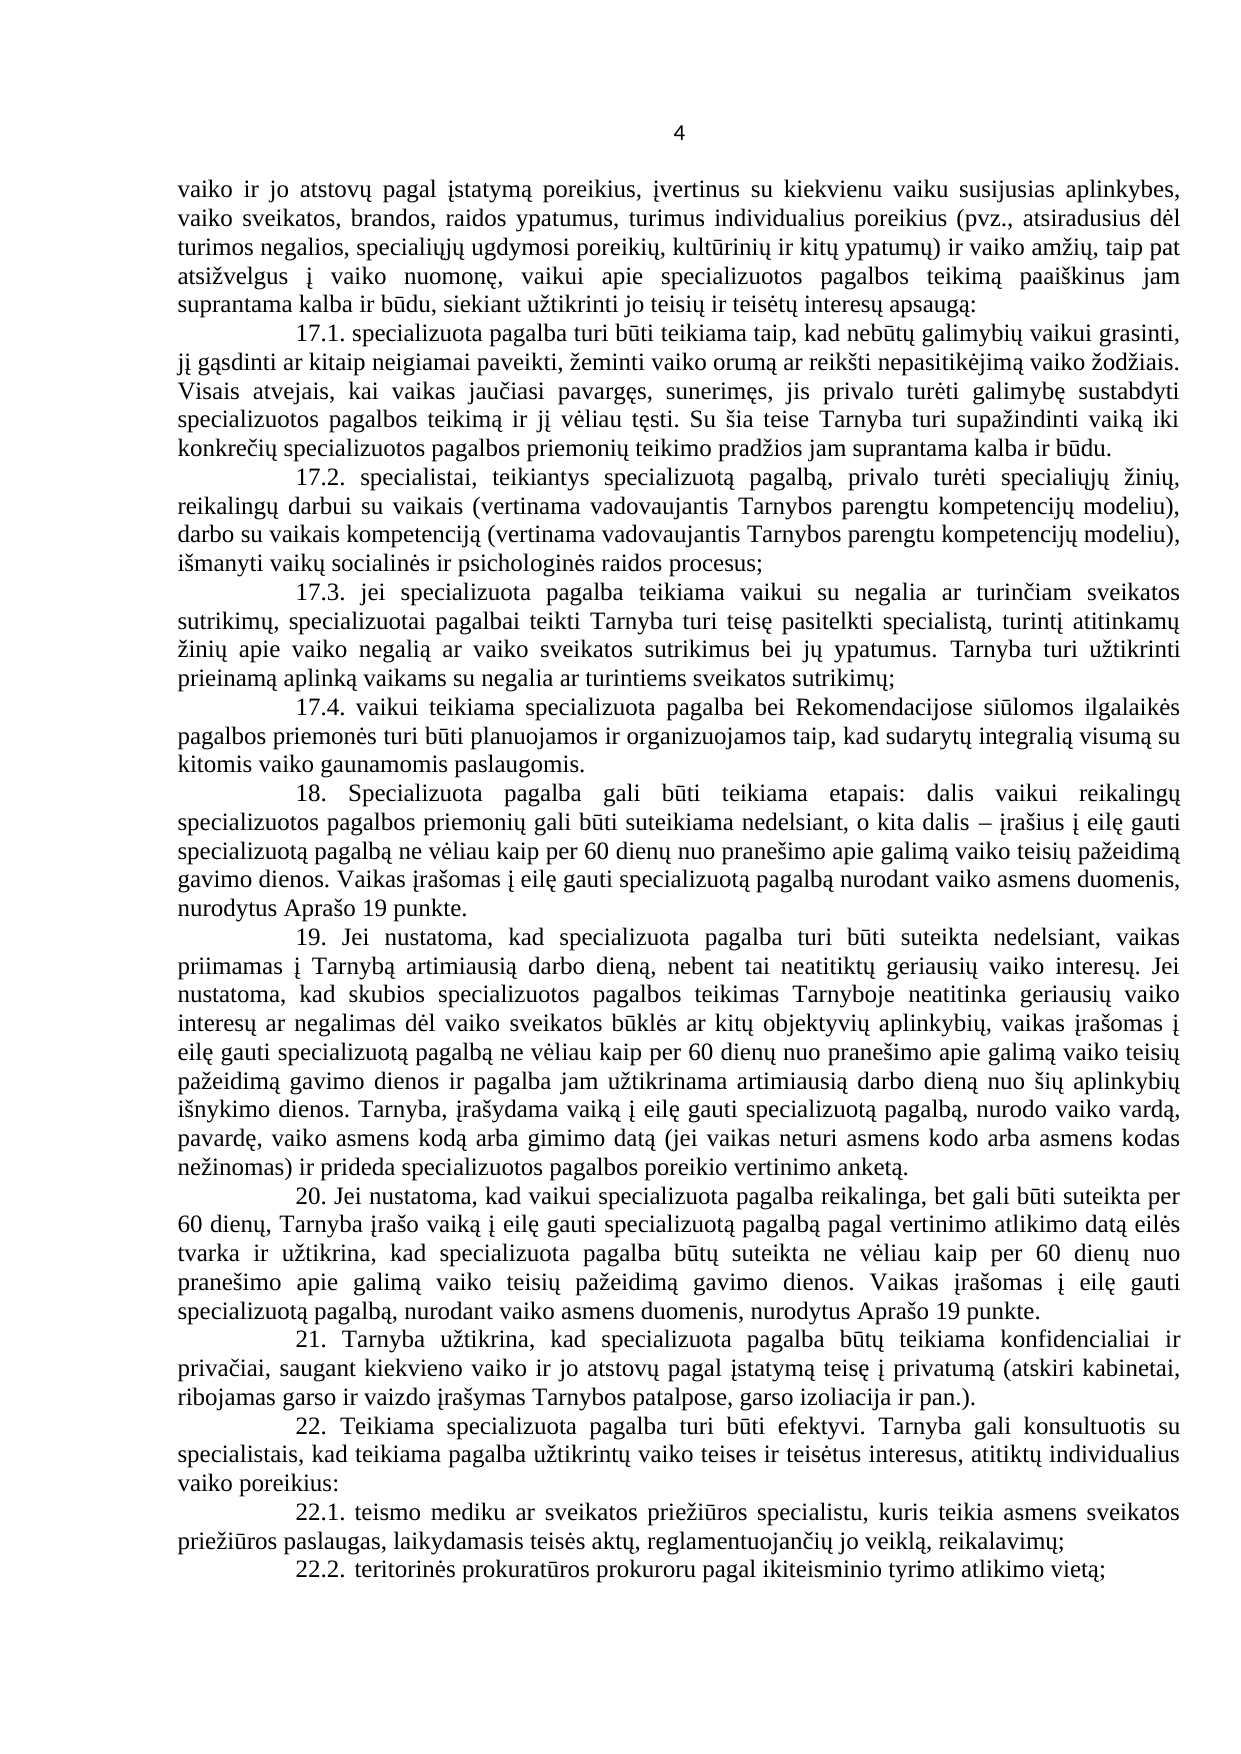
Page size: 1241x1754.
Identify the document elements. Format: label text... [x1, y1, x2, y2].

text 22.2. teritorinės prokuratūros prokuroru pagal ikiteisminio tyrimo atlikimo vietą; [177, 1554, 1181, 1583]
text 19. Jei nustatoma, kad specializuota pagalba turi būti suteikta nedelsiant, vaikas priimamas į Tarnybą artimiausią darbo dieną, nebent tai neatitiktų geriausių vaiko interesų. Jei nustatoma, kad skubios specializuotos pagalbos teikimas Tarnyboje neatitinka geriausių vaiko interesų ar negalimas dėl vaiko sveikatos būklės ar kitų objektyvių aplinkybių, vaikas įrašomas į eilę gauti specializuotą pagalbą ne vėliau kaip per 60 dienų nuo pranešimo apie galimą vaiko teisių pažeidimą gavimo dienos ir pagalba jam užtikrinama artimiausią darbo dieną nuo šių aplinkybių išnykimo dienos. Tarnyba, įrašydama vaiką į eilę gauti specializuotą pagalbą, nurodo vaiko vardą, pavardę, vaiko asmens kodą arba gimimo datą (jei vaikas neturi asmens kodo arba asmens kodas nežinomas) ir prideda specializuotos pagalbos poreikio vertinimo anketą. [177, 922, 1181, 1181]
text vaiko ir jo atstovų pagal įstatymą poreikius, įvertinus su kiekvienu vaiku susijusias aplinkybes, vaiko sveikatos, brandos, raidos ypatumus, turimus individualius poreikius (pvz., atsiradusius dėl turimos negalios, specialiųjų ugdymosi poreikių, kultūrinių ir kitų ypatumų) ir vaiko amžių, taip pat atsižvelgus į vaiko nuomonę, vaikui apie specializuotos pagalbos teikimą paaiškinus jam suprantama kalba ir būdu, siekiant užtikrinti jo teisių ir teisėtų interesų apsaugą: [177, 174, 1181, 318]
text 17.2. specialistai, teikiantys specializuotą pagalbą, privalo turėti specialiųjų žinių, reikalingų darbui su vaikais (vertinama vadovaujantis Tarnybos parengtu kompetencijų modeliu), darbo su vaikais kompetenciją (vertinama vadovaujantis Tarnybos parengtu kompetencijų modeliu), išmanyti vaikų socialinės ir psichologinės raidos procesus; [177, 462, 1181, 577]
text 22.1. teismo mediku ar sveikatos priežiūros specialistu, kuris teikia asmens sveikatos priežiūros paslaugas, laikydamasis teisės aktų, reglamentuojančių jo veiklą, reikalavimų; [177, 1497, 1181, 1554]
text 18. Specializuota pagalba gali būti teikiama etapais: dalis vaikui reikalingų specializuotos pagalbos priemonių gali būti suteikiama nedelsiant, o kita dalis – įrašius į eilę gauti specializuotą pagalbą ne vėliau kaip per 60 dienų nuo pranešimo apie galimą vaiko teisių pažeidimą gavimo dienos. Vaikas įrašomas į eilę gauti specializuotą pagalbą nurodant vaiko asmens duomenis, nurodytus Aprašo 19 punkte. [177, 778, 1181, 922]
text 22. Teikiama specializuota pagalba turi būti efektyvi. Tarnyba gali konsultuotis su specialistais, kad teikiama pagalba užtikrintų vaiko teises ir teisėtus interesus, atitiktų individualius vaiko poreikius: [177, 1411, 1181, 1497]
text 17.3. jei specializuota pagalba teikiama vaikui su negalia ar turinčiam sveikatos sutrikimų, specializuotai pagalbai teikti Tarnyba turi teisę pasitelkti specialistą, turintį atitinkamų žinių apie vaiko negalią ar vaiko sveikatos sutrikimus bei jų ypatumus. Tarnyba turi užtikrinti prieinamą aplinką vaikams su negalia ar turintiems sveikatos sutrikimų; [177, 577, 1181, 692]
text 21. Tarnyba užtikrina, kad specializuota pagalba būtų teikiama konfidencialiai ir privačiai, saugant kiekvieno vaiko ir jo atstovų pagal įstatymą teisę į privatumą (atskiri kabinetai, ribojamas garso ir vaizdo įrašymas Tarnybos patalpose, garso izoliacija ir pan.). [177, 1324, 1181, 1411]
text 17.4. vaikui teikiama specializuota pagalba bei Rekomendacijose siūlomos ilgalaikės pagalbos priemonės turi būti planuojamos ir organizuojamos taip, kad sudarytų integralią visumą su kitomis vaiko gaunamomis paslaugomis. [177, 692, 1181, 778]
text 17.1. specializuota pagalba turi būti teikiama taip, kad nebūtų galimybių vaikui grasinti, jį gąsdinti ar kitaip neigiamai paveikti, žeminti vaiko orumą ar reikšti nepasitikėjimą vaiko žodžiais. Visais atvejais, kai vaikas jaučiasi pavargęs, sunerimęs, jis privalo turėti galimybę sustabdyti specializuotos pagalbos teikimą ir jį vėliau tęsti. Su šia teise Tarnyba turi supažindinti vaiką iki konkrečių specializuotos pagalbos priemonių teikimo pradžios jam suprantama kalba ir būdu. [177, 318, 1181, 462]
text 20. Jei nustatoma, kad vaikui specializuota pagalba reikalinga, bet gali būti suteikta per 60 dienų, Tarnyba įrašo vaiką į eilę gauti specializuotą pagalbą pagal vertinimo atlikimo datą eilės tvarka ir užtikrina, kad specializuota pagalba būtų suteikta ne vėliau kaip per 60 dienų nuo pranešimo apie galimą vaiko teisių pažeidimą gavimo dienos. Vaikas įrašomas į eilę gauti specializuotą pagalbą, nurodant vaiko asmens duomenis, nurodytus Aprašo 19 punkte. [177, 1181, 1181, 1324]
